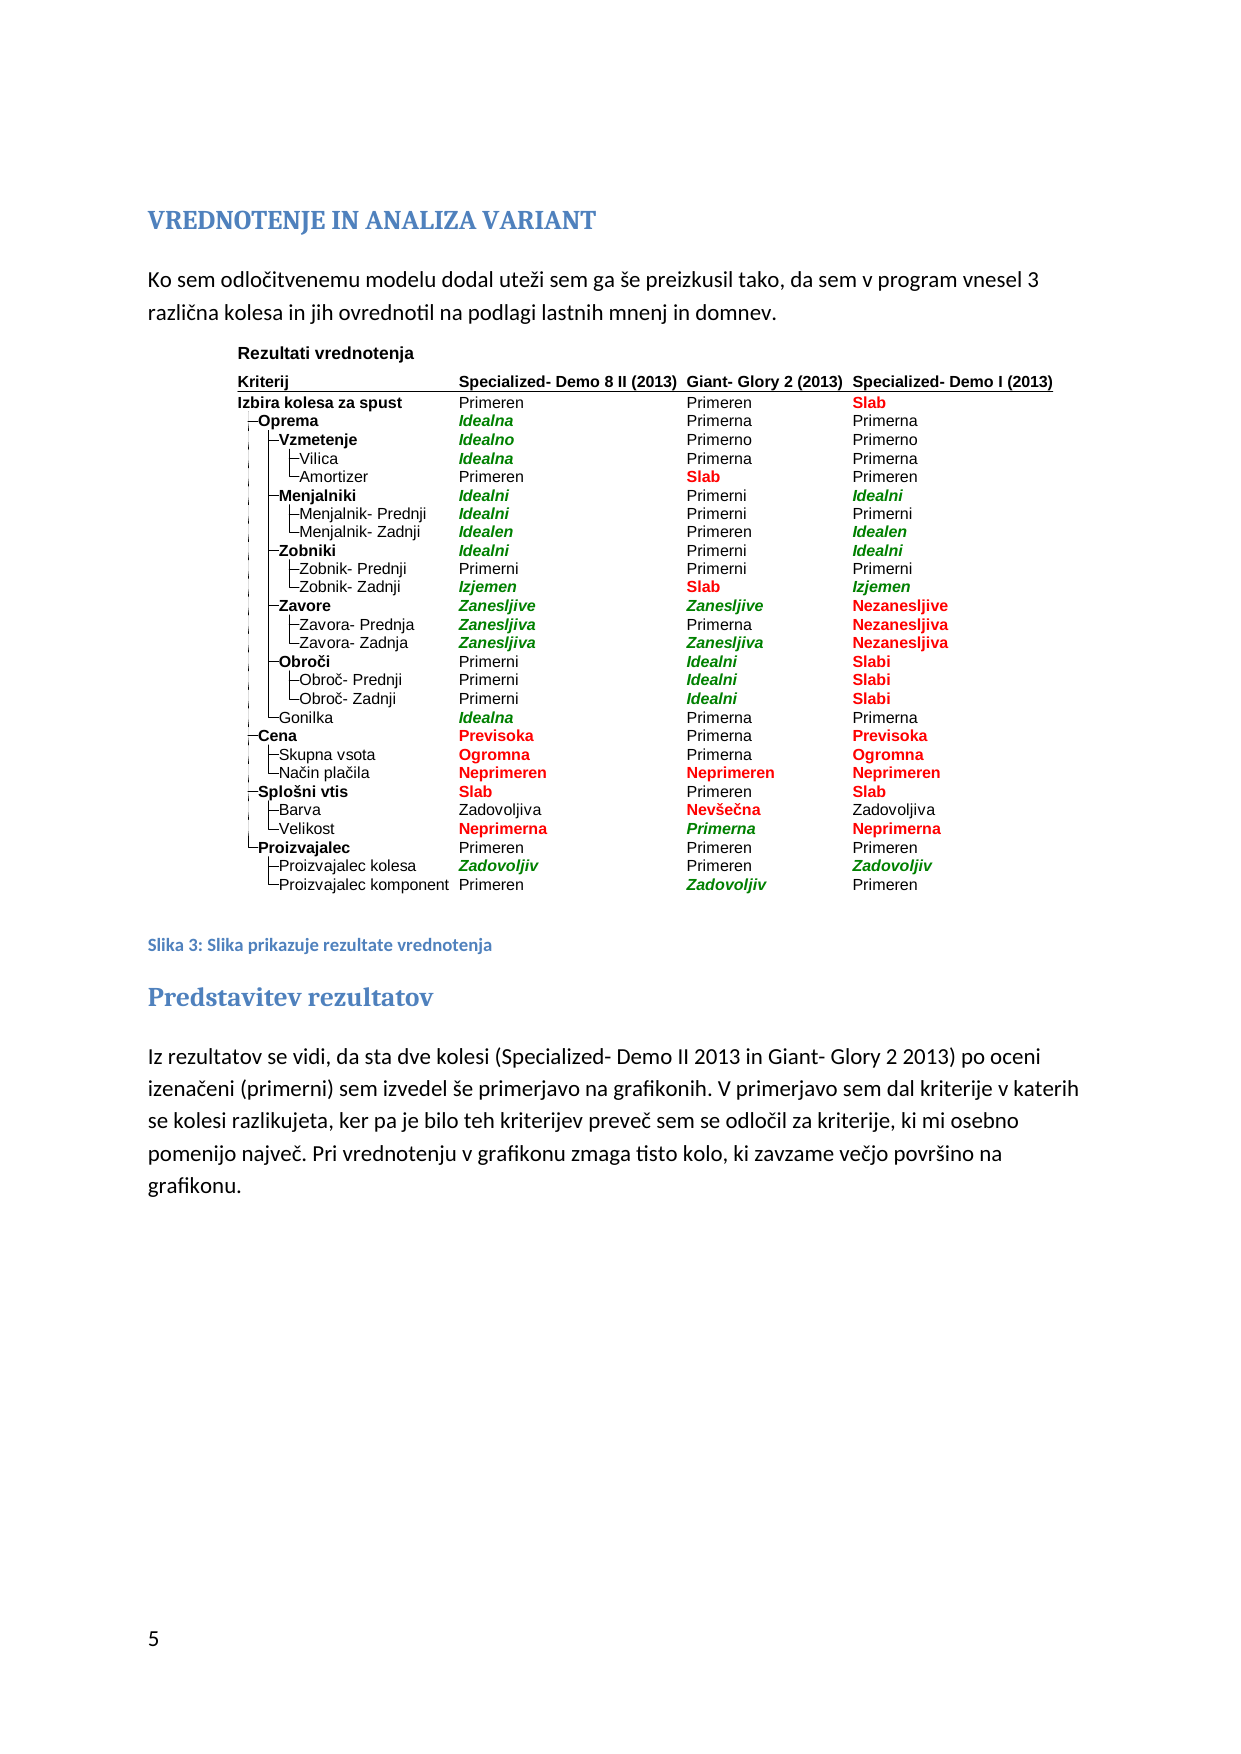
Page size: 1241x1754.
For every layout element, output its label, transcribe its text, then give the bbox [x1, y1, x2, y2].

text Iz rezultatov se vidi, da sta dve kolesi (Specialized- Demo II 2013 in Giant- Glory 2 2013) po oceni izenačeni (primerni) sem izvedel še primerjavo na grafikonih. V primerjavo sem dal kriterije v katerih se kolesi razlikujeta, ker pa je bilo teh kriterijev preveč sem se odločil za kriterije, ki mi osebno pomenijo največ. Pri vrednotenju v grafikonu zmaga tisto kolo, ki zavzame večjo površino na grafikonu. [148, 1042, 1093, 1199]
subtitle Predstavitev rezultatov [148, 982, 1093, 1013]
text Ko sem odločitvenemu modelu dodal uteži sem ga še preizkusil tako, da sem v program vnesel 3 različna kolesa in jih ovrednotil na podlagi lastnih mnenj in domnev. [148, 266, 1093, 326]
text Slika 3: Slika prikazuje rezultate vrednotenja [148, 934, 1093, 957]
subtitle VREDNOTENJE IN ANALIZA VARIANT [148, 205, 1093, 236]
